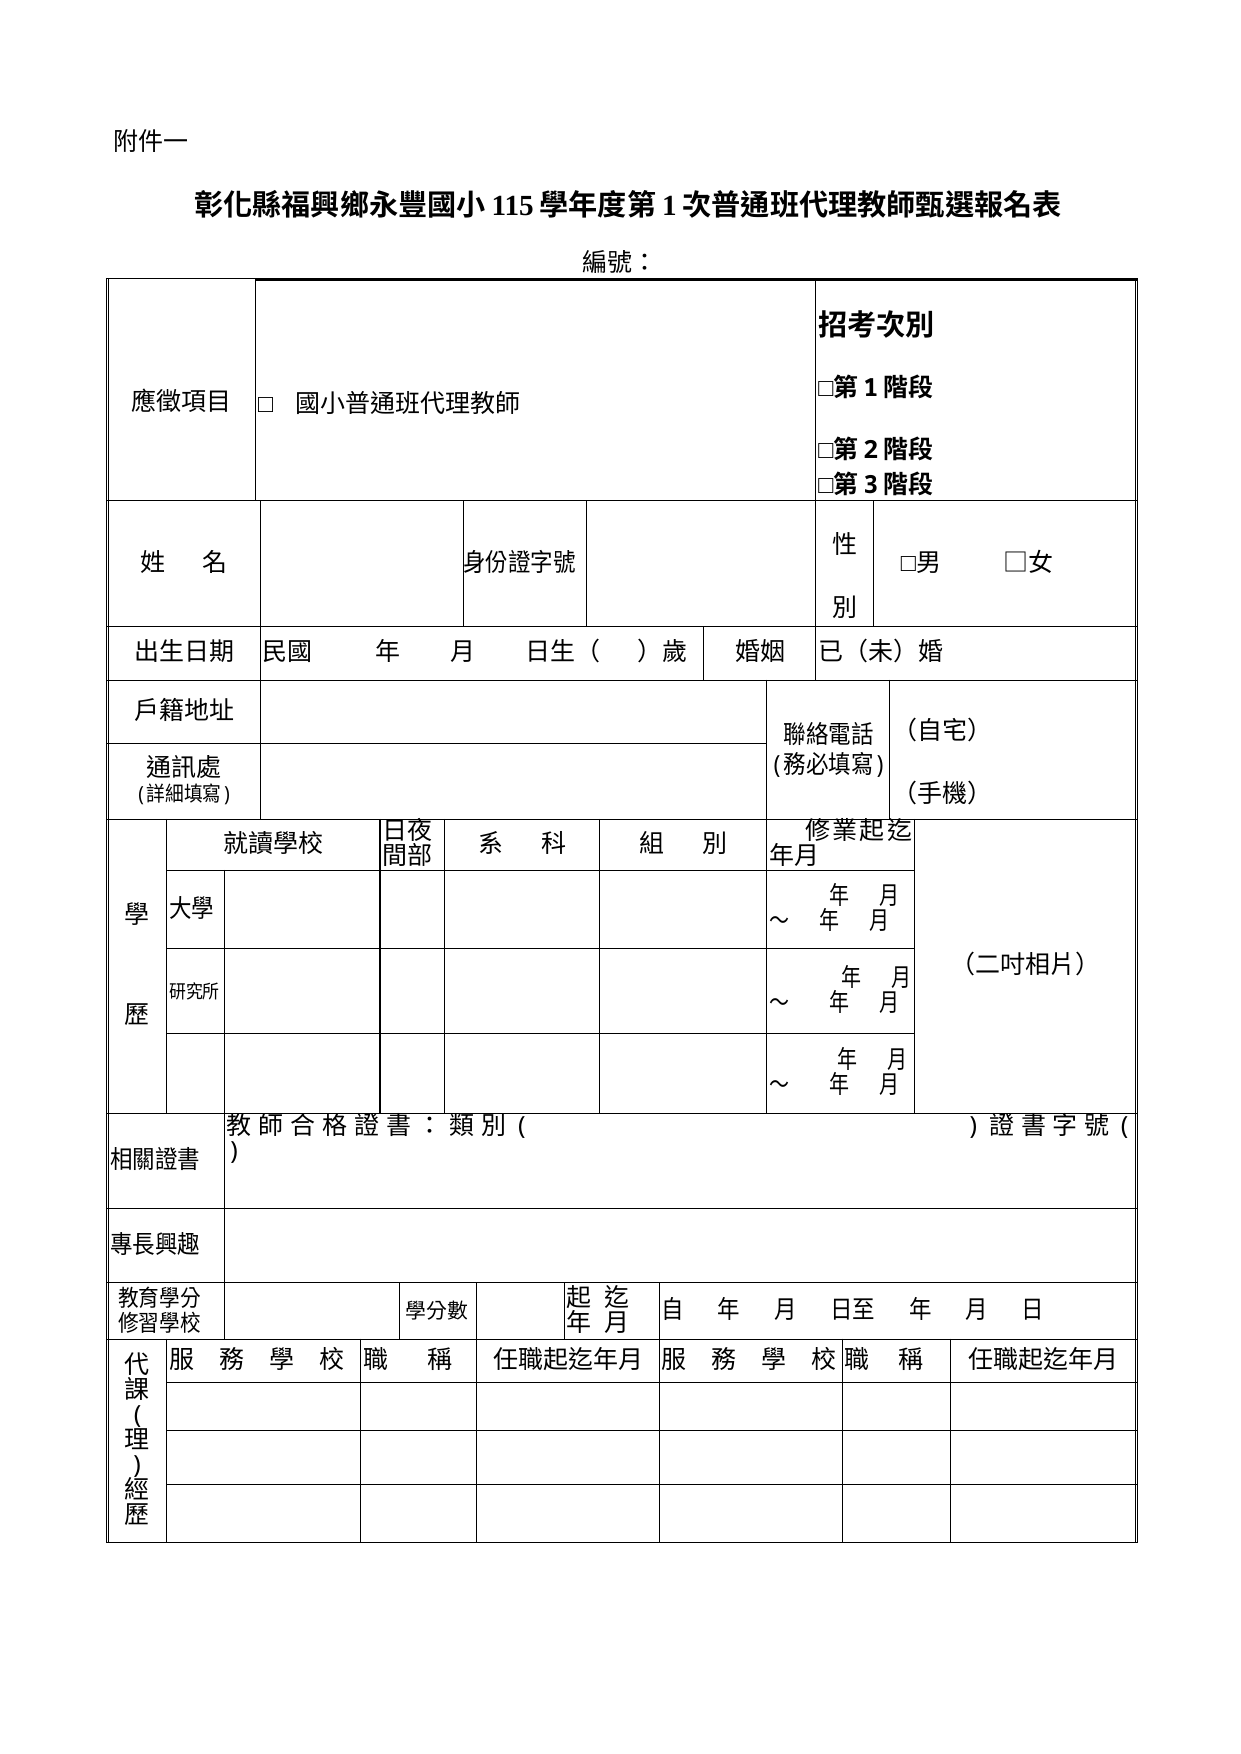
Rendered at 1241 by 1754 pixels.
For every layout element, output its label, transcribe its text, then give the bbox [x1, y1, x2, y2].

table_cell [381, 1034, 444, 1113]
table_cell 戶籍地址 [109, 681, 260, 743]
table_cell 服 務 學 校 [660, 1340, 842, 1382]
table_cell [843, 1485, 950, 1542]
table_cell [261, 681, 766, 743]
table_cell 修業起迄年月 [767, 820, 914, 870]
table_cell [660, 1383, 842, 1430]
table_cell [477, 1485, 659, 1542]
table_cell 身份證字號 [464, 501, 586, 626]
table_cell [1138, 1208, 1148, 1282]
table_cell [167, 1034, 224, 1113]
table_cell 服 務 學 校 [167, 1340, 360, 1382]
table_cell 專長興趣 [109, 1209, 224, 1282]
table_cell 年 月 ～ 年 月 [767, 871, 914, 948]
table_cell 已（未）婚 [816, 627, 1135, 679]
table_cell 大學 [167, 871, 224, 948]
table_cell [361, 1485, 476, 1542]
table_cell [381, 871, 444, 948]
table_cell [225, 1283, 399, 1338]
table_cell 年 月 ～ 年 月 [767, 1034, 914, 1113]
table_cell [600, 1034, 766, 1113]
table_cell [951, 1431, 1135, 1483]
table_cell [1138, 1033, 1148, 1113]
table_cell [167, 1383, 360, 1430]
table_cell [1138, 870, 1148, 948]
table_cell [1138, 948, 1148, 1033]
table_cell [445, 1034, 599, 1113]
table_cell 姓 名 [109, 501, 260, 626]
table_cell 相關證書 [109, 1114, 224, 1208]
table_cell 日夜 間部 [381, 820, 444, 870]
table_header 招考次別 □第1階段 □第2階段 □第3階段 [816, 281, 1135, 500]
text 彰化縣福興鄉永豐國小115學年度第1次普通班代理教師甄選報名表 [89, 161, 1167, 223]
table_cell [361, 1383, 476, 1430]
table_cell [1138, 743, 1148, 819]
table_cell 聯絡電話 (務必填寫) [767, 681, 889, 819]
table_cell [600, 949, 766, 1033]
table_cell 職 稱 [843, 1340, 950, 1382]
table_cell 學分數 [400, 1283, 476, 1338]
table_cell [587, 501, 815, 626]
table_cell [261, 744, 766, 819]
table_cell [225, 949, 379, 1033]
table_cell [361, 1431, 476, 1483]
table_cell [381, 949, 444, 1033]
table_cell [445, 871, 599, 948]
table_cell [167, 1485, 360, 1542]
table_cell [951, 1485, 1135, 1542]
table_cell [445, 949, 599, 1033]
table_cell [261, 501, 463, 626]
table_cell 任職起迄年月 [951, 1340, 1135, 1382]
table_cell [1138, 1282, 1148, 1338]
table_cell [1138, 1339, 1148, 1382]
table_cell 教育學分 修習學校 [109, 1283, 224, 1338]
table_cell [1138, 500, 1148, 626]
table_cell [1138, 680, 1148, 743]
table_cell 研究所 [167, 949, 224, 1033]
table_cell [843, 1383, 950, 1430]
table_cell 性 別 [816, 501, 873, 626]
table_cell [225, 1209, 1135, 1282]
table_cell 通訊處 (詳細填寫) [109, 744, 260, 819]
table_header 應徵項目 [109, 279, 255, 500]
table_cell [660, 1431, 842, 1483]
table_cell [1138, 819, 1148, 870]
table_cell 任職起迄年月 [477, 1340, 659, 1382]
table_cell 組 別 [600, 820, 766, 870]
table_cell （二吋相片） [915, 820, 1135, 1113]
table_cell [951, 1383, 1135, 1430]
table_cell [477, 1431, 659, 1483]
table_cell [1138, 1430, 1148, 1483]
table_cell [225, 1034, 379, 1113]
table_cell 出生日期 [109, 627, 260, 679]
table_cell [1138, 1382, 1148, 1430]
table_header 國小普通班代理教師 [256, 281, 815, 500]
table_cell 民國 年 月 日生（ ）歲 [261, 627, 703, 679]
table_cell [660, 1485, 842, 1542]
table_cell 學 歷 [109, 820, 166, 1113]
table_cell 系 科 [445, 820, 599, 870]
table_cell 職 稱 [361, 1340, 476, 1382]
table_cell [1138, 1113, 1148, 1208]
table_cell □男 □女 [874, 501, 1135, 626]
table_cell [225, 871, 379, 948]
table_cell [167, 1431, 360, 1483]
table_cell [1138, 1484, 1148, 1542]
table_header [1138, 278, 1148, 500]
table_cell [477, 1283, 564, 1338]
table_cell 教師合格證書：類別( )證書字號( ) [225, 1114, 1135, 1208]
table_cell [843, 1431, 950, 1483]
table_cell [477, 1383, 659, 1430]
text 附件一 [114, 98, 1167, 161]
table_cell 自 年 月 日至 年 月 日 [660, 1283, 1135, 1338]
table_cell 就讀學校 [167, 820, 379, 870]
text 編號： [89, 242, 1167, 278]
table_cell [600, 871, 766, 948]
table_cell 起 迄 年 月 [565, 1283, 659, 1338]
table_cell 婚姻 [704, 627, 815, 679]
table_cell 年 月 ～ 年 月 [767, 949, 914, 1033]
table_cell 代課(理)經歷 [109, 1340, 166, 1542]
table_cell （自宅） （手機） [890, 681, 1135, 819]
table_cell [1138, 626, 1148, 679]
